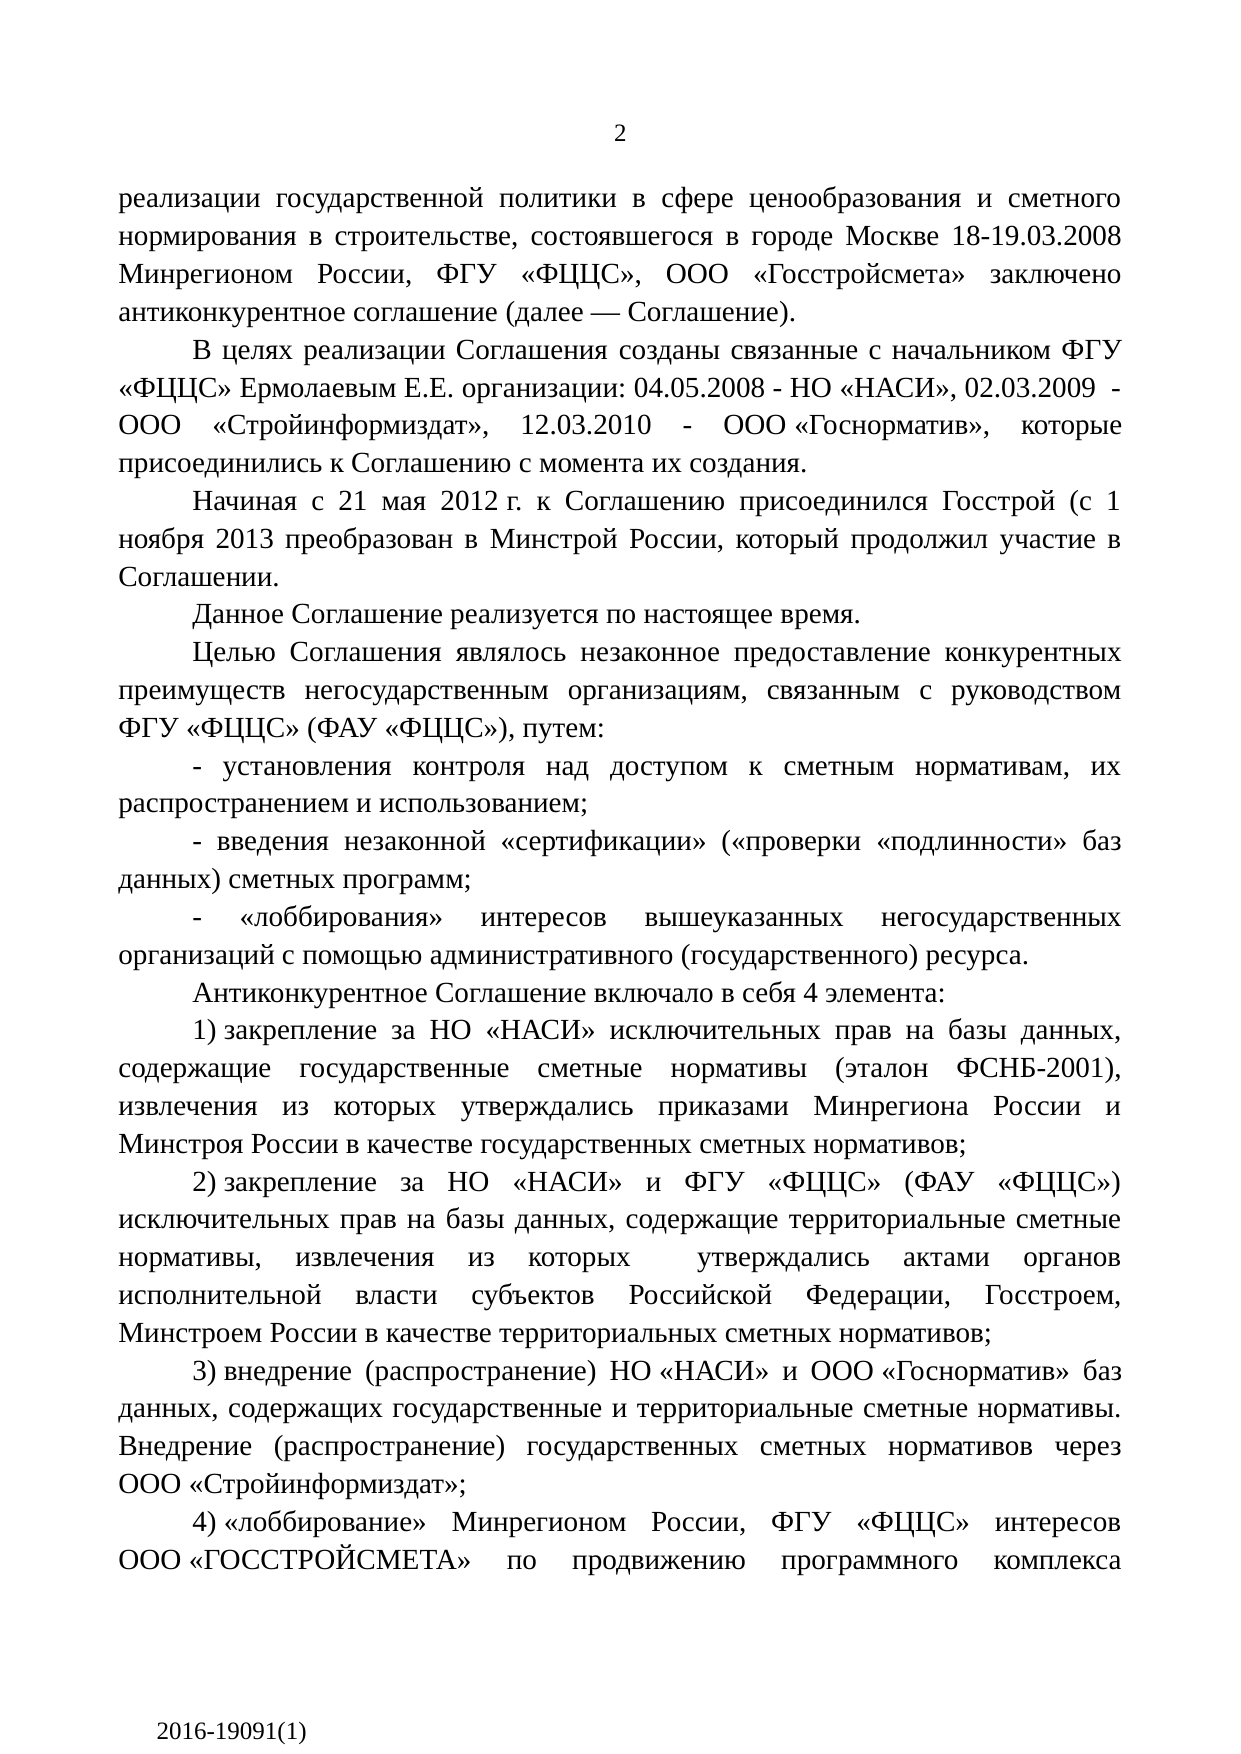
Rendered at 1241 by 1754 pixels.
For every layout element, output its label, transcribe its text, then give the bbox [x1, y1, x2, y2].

text Начиная с 21 мая 2012 г. к Соглашению присоединился Госстрой (с 1 ноября 2013 преобразован в Минстрой России, который продолжил участие в Соглашении. [118, 479, 1122, 592]
text 4) «лоббирование» Минрегионом России, ФГУ «ФЦЦС» интересов ООО «ГОССТРОЙСМЕТА» по продвижению программного комплекса [118, 1500, 1122, 1575]
text Антиконкурентное Соглашение включало в себя 4 элемента: [118, 970, 1122, 1008]
text 3) внедрение (распространение) НО «НАСИ» и ООО «Госнорматив» баз данных, содержащих государственные и территориальные сметные нормативы. Внедрение (распространение) государственных сметных нормативов через ООО «Стройинформиздат»; [118, 1348, 1122, 1500]
text 2) закрепление за НО «НАСИ» и ФГУ «ФЦЦС» (ФАУ «ФЦЦС») исключительных прав на базы данных, содержащие территориальные сметные нормативы, извлечения из которых утверждались актами органов исполнительной власти субъектов Российской Федерации, Госстроем, Минстроем России в качестве территориальных сметных нормативов; [118, 1159, 1122, 1348]
text В целях реализации Соглашения созданы связанные с начальником ФГУ «ФЦЦС» Ермолаевым Е.Е. организации: 04.05.2008 - НО «НАСИ», 02.03.2009 - ООО «Стройинформиздат», 12.03.2010 - ООО «Госнорматив», которые присоединились к Соглашению с момента их создания. [118, 328, 1122, 479]
text реализации государственной политики в сфере ценообразования и сметного нормирования в строительстве, состоявшегося в городе Москве 18-19.03.2008 Минрегионом России, ФГУ «ФЦЦС», ООО «Госстройсмета» заключено антиконкурентное соглашение (далее — Соглашение). [118, 176, 1122, 328]
text - введения незаконной «сертификации» («проверки «подлинности» баз данных) сметных программ; [118, 819, 1122, 895]
text Целью Соглашения являлось незаконное предоставление конкурентных преимуществ негосударственным организациям, связанным с руководством ФГУ «ФЦЦС» (ФАУ «ФЦЦС»), путем: [118, 630, 1122, 743]
text - установления контроля над доступом к сметным нормативам, их распространением и использованием; [118, 743, 1122, 819]
text Данное Соглашение реализуется по настоящее время. [118, 592, 1122, 630]
text - «лоббирования» интересов вышеуказанных негосударственных организаций с помощью административного (государственного) ресурса. [118, 895, 1122, 970]
text 1) закрепление за НО «НАСИ» исключительных прав на базы данных, содержащие государственные сметные нормативы (эталон ФСНБ-2001), извлечения из которых утверждались приказами Минрегиона России и Минстроя России в качестве государственных сметных нормативов; [118, 1008, 1122, 1159]
